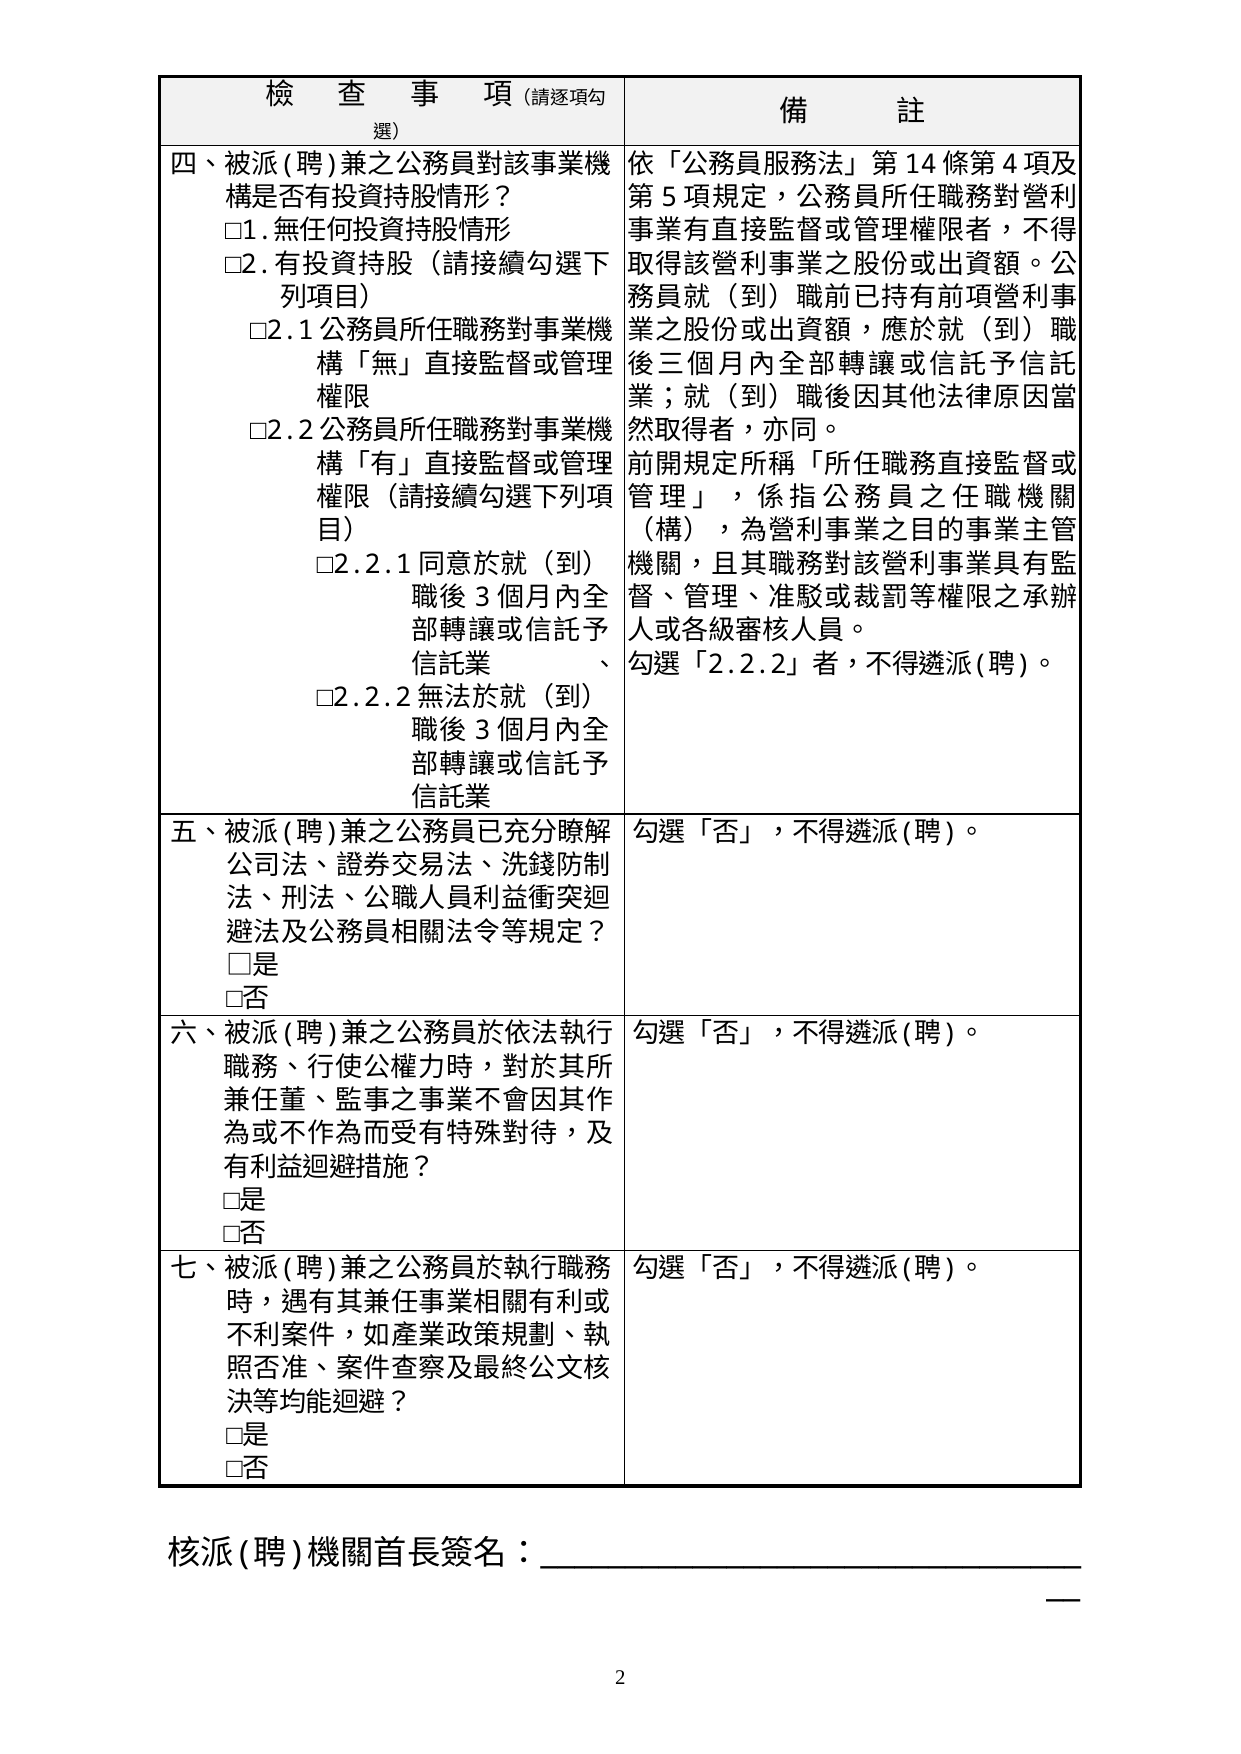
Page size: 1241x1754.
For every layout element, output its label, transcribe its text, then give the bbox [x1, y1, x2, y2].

table_cell 勾選「否」，不得遴派(聘)。 [625, 1016, 1079, 1249]
table_header 備 註 [625, 78, 1079, 145]
table_cell 六、被派(聘)兼之公務員於依法執行職務、行使公權力時，對於其所兼任董、監事之事業不會因其作為或不作為而受有特殊對待，及有利益迴避措施？ □是 □否 [161, 1016, 624, 1249]
table_cell 依「公務員服務法」第14條第4項及第5項規定，公務員所任職務對營利事業有直接監督或管理權限者，不得取得該營利事業之股份或出資額。公務員就（到）職前已持有前項營利事業之股份或出資額，應於就（到）職後三個月內全部轉讓或信託予信託業；就（到）職後因其他法律原因當然取得者，亦同。 前開規定所稱「所任職務直接監督或管理」，係指公務員之任職機關（構），為營利事業之目的事業主管機關，且其職務對該營利事業具有監督、管理、准駁或裁罰等權限之承辦人或各級審核人員。 勾選「2.2.2」者，不得遴派(聘)。 [625, 146, 1079, 813]
table_cell 七、被派(聘)兼之公務員於執行職務時，遇有其兼任事業相關有利或不利案件，如產業政策規劃、執照否准、案件查察及最終公文核決等均能迴避？ □是 □否 [161, 1251, 624, 1484]
text 核派(聘)機關首長簽名：__________________________________ [159, 1537, 1081, 1604]
table_cell 勾選「否」，不得遴派(聘)。 [625, 1251, 1079, 1484]
table_cell 五、被派(聘)兼之公務員已充分瞭解公司法、證券交易法、洗錢防制法、刑法、公職人員利益衝突迴避法及公務員相關法令等規定？□是 □否 [161, 815, 624, 1014]
table_cell 勾選「否」，不得遴派(聘)。 [625, 815, 1079, 1014]
table_cell 四、被派(聘)兼之公務員對該事業機構是否有投資持股情形？ □1.無任何投資持股情形 □2.有投資持股（請接續勾選下列項目） □2.1公務員所任職務對事業機構「無」直接監督或管理權限 □2.2公務員所任職務對事業機構「有」直接監督或管理權限（請接續勾選下列項目） □2.2.1同意於就（到）職後3個月內全部轉讓或信託予信託業 □2.2.2無法於就（到）職後3個月內全部轉讓或信託予信託業 [161, 146, 624, 813]
table_header 檢 查 事 項（請逐項勾選） [161, 78, 624, 145]
